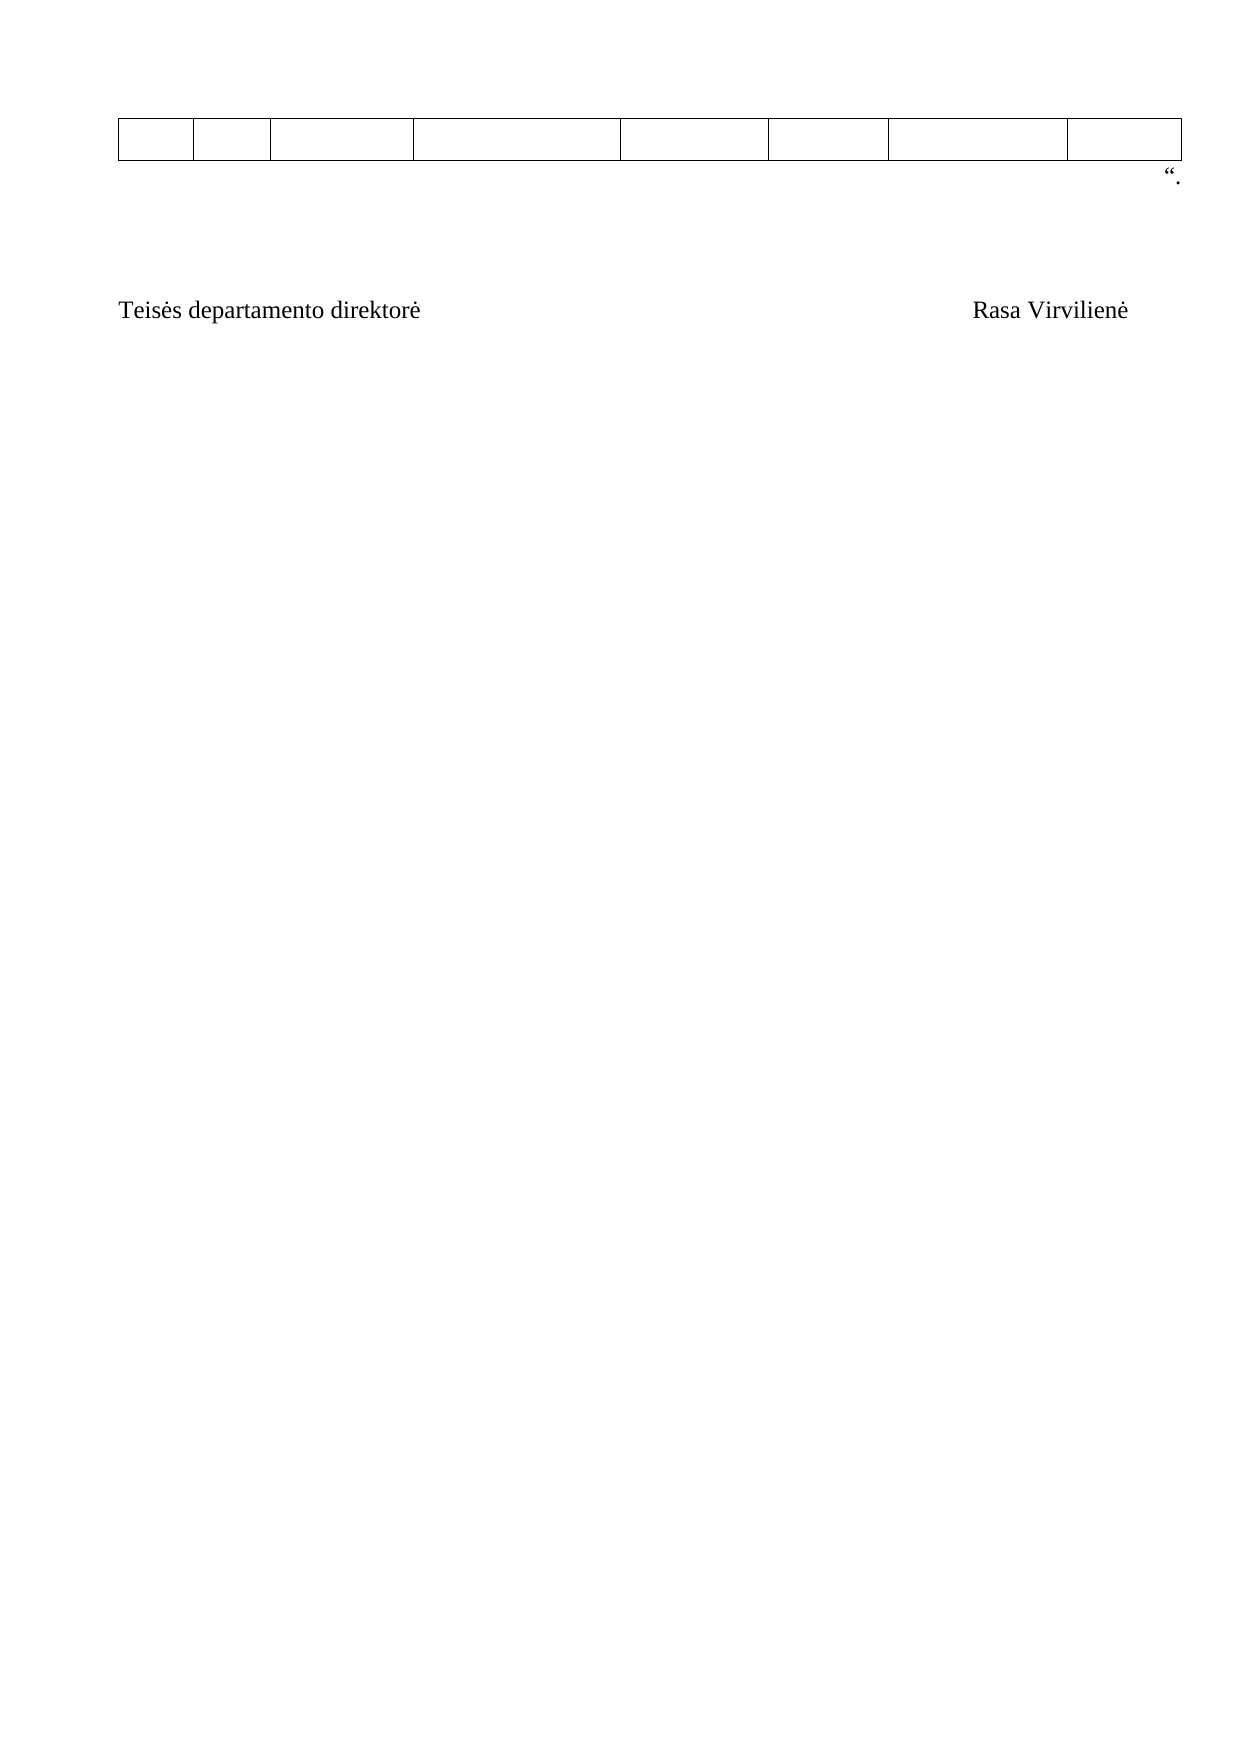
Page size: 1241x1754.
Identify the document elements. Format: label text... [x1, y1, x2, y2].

text “. [118, 161, 1181, 189]
table_cell [889, 119, 1067, 160]
table_cell [271, 119, 413, 160]
table_cell [1068, 119, 1181, 160]
table_cell [621, 119, 768, 160]
table_cell [769, 119, 888, 160]
table_cell [194, 119, 270, 160]
table_cell [119, 119, 193, 160]
text Teisės departamento direktorė Rasa Virvilienė [118, 295, 1181, 324]
table_cell [414, 119, 620, 160]
